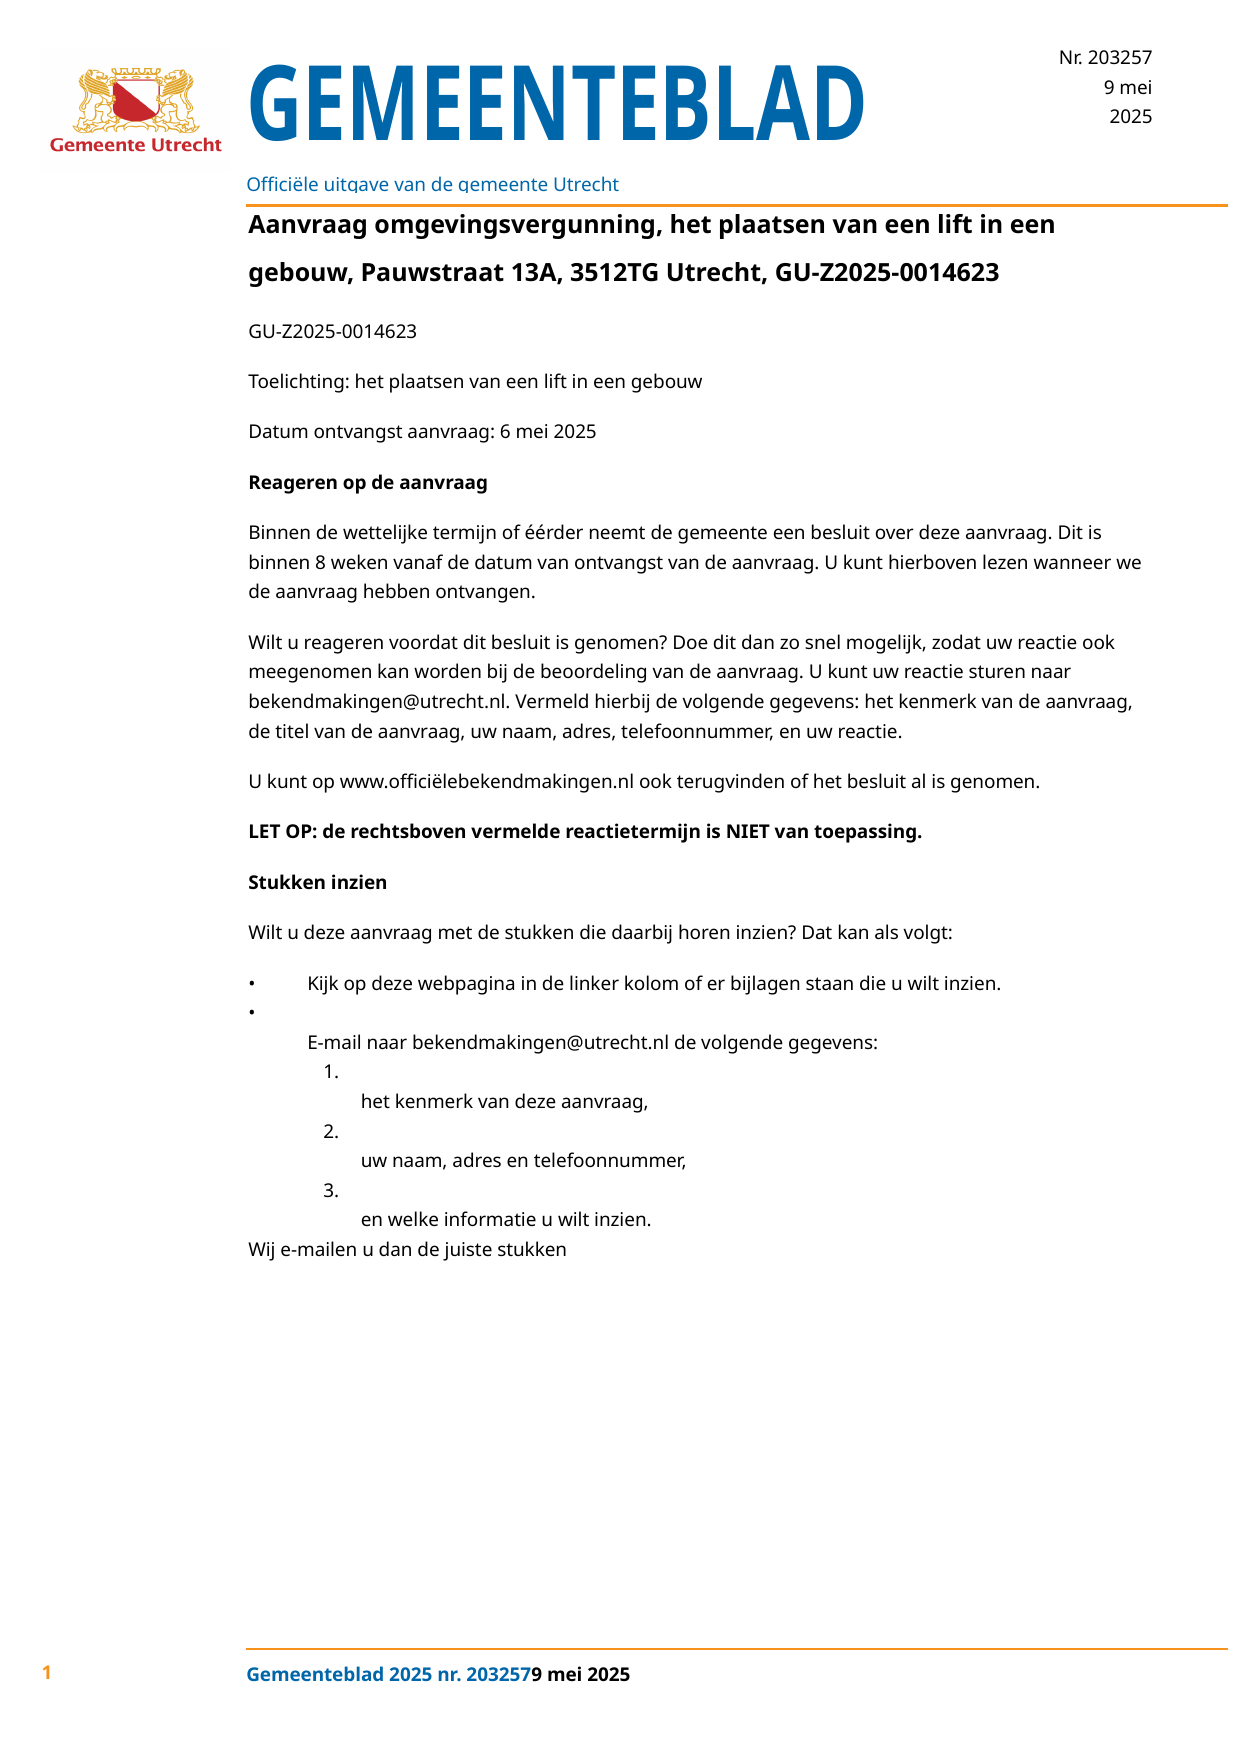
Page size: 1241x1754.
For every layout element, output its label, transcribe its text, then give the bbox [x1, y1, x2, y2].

text Toelichting: het plaatsen van een lift in een gebouw [248, 368, 1152, 394]
list E-mail naar bekendmakingen@utrecht.nl de volgende gegevens: [248, 1029, 1152, 1055]
text Aanvraag omgevingsvergunning, het plaatsen van een lift in een gebouw, Pauwstraat 13A, 3512TG Utrecht, GU-Z2025-0014623 [248, 207, 1152, 288]
picture [41, 47, 231, 172]
text GU-Z2025-0014623 [248, 318, 1152, 344]
text Wilt u reageren voordat dit besluit is genomen? Doe dit dan zo snel mogelijk, zodat uw reactie ook meegenomen kan worden bij de beoordeling van de aanvraag. U kunt uw reactie sturen naar bekendmakingen@utrecht.nl. Vermeld hierbij de volgende gegevens: het kenmerk van de aanvraag, de titel van de aanvraag, uw naam, adres, telefoonnummer, en uw reactie. [248, 629, 1152, 744]
text Binnen de wettelijke termijn of éérder neemt de gemeente een besluit over deze aanvraag. Dit is binnen 8 weken vanaf de datum van ontvangst van de aanvraag. U kunt hierboven lezen wanneer we de aanvraag hebben ontvangen. [248, 519, 1152, 604]
text U kunt op www.officiëlebekendmakingen.nl ook terugvinden of het besluit al is genomen. [248, 768, 1152, 794]
list het kenmerk van deze aanvraag, [323, 1088, 1152, 1114]
text Datum ontvangst aanvraag: 6 mei 2025 [248, 419, 1152, 444]
list Kijk op deze webpagina in de linker kolom of er bijlagen staan die u wilt inzien. [248, 970, 1152, 996]
text LET OP: de rechtsboven vermelde reactietermijn is NIET van toepassing. [248, 819, 1152, 844]
list uw naam, adres en telefoonnummer, [323, 1147, 1152, 1173]
text Stukken inzien [248, 869, 1152, 895]
list en welke informatie u wilt inzien. [323, 1207, 1152, 1232]
text Reageren op de aanvraag [248, 469, 1152, 495]
text Wij e-mailen u dan de juiste stukken [248, 1236, 1152, 1262]
text Wilt u deze aanvraag met de stukken die daarbij horen inzien? Dat kan als volgt: [248, 919, 1152, 945]
